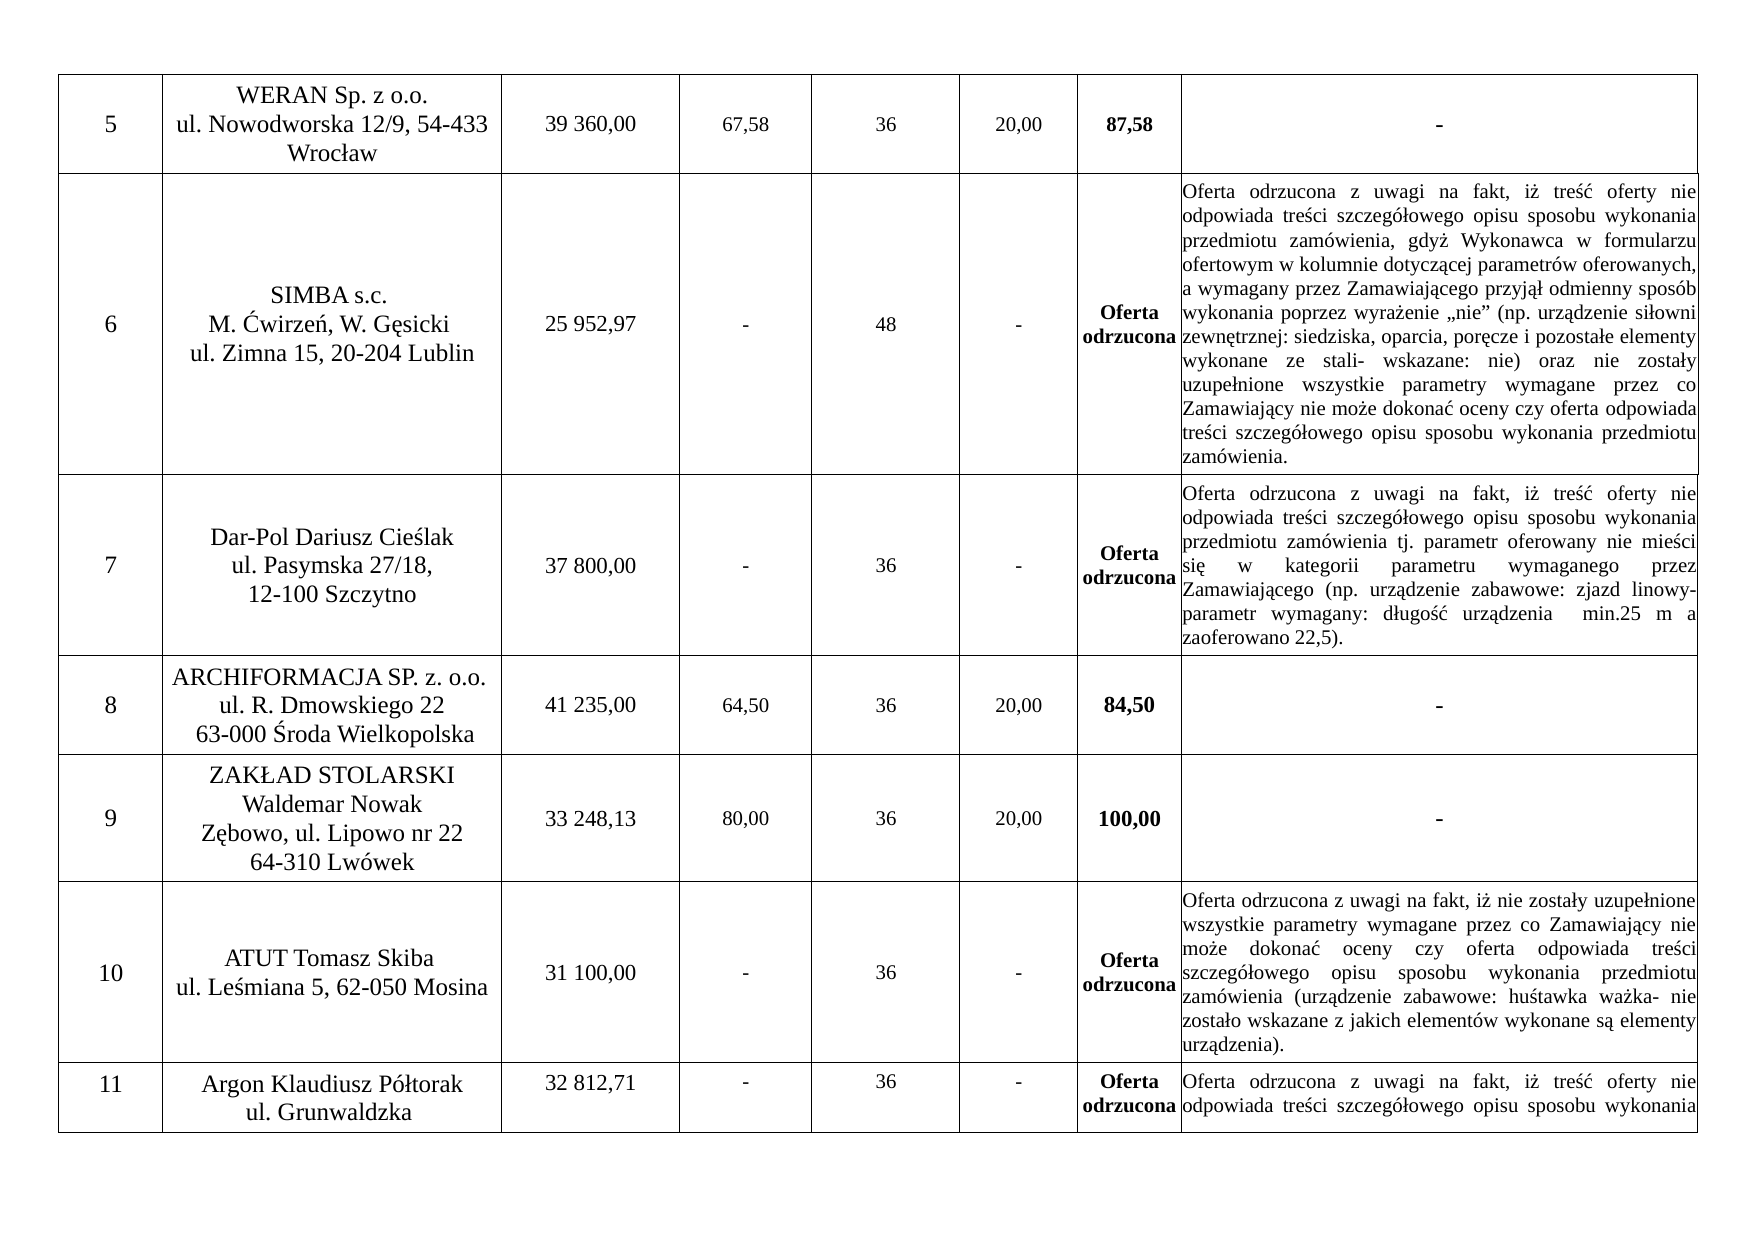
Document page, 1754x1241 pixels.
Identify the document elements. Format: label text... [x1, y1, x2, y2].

table_cell - [680, 475, 811, 655]
table_cell 37 800,00 [502, 475, 679, 655]
table_cell 87,58 [1078, 75, 1181, 173]
table_cell Oferta odrzucona [1078, 475, 1181, 655]
table_cell 36 [812, 75, 959, 173]
table_cell 84,50 [1078, 656, 1181, 753]
table_cell 36 [812, 755, 959, 881]
table_cell 20,00 [960, 656, 1077, 753]
table_cell 36 [812, 882, 959, 1062]
table_cell Oferta odrzucona [1078, 1063, 1181, 1132]
table_cell Oferta odrzucona [1078, 174, 1181, 474]
table_cell 32 812,71 [502, 1063, 679, 1132]
table_cell 9 [59, 755, 162, 881]
table_cell 67,58 [680, 75, 811, 173]
table_cell 41 235,00 [502, 656, 679, 753]
table_cell 48 [812, 174, 959, 474]
table_cell 8 [59, 656, 162, 753]
table_cell 6 [59, 174, 162, 474]
table_cell ARCHIFORMACJA SP. z. o.o. ul. R. Dmowskiego 22 63-000 Środa Wielkopolska [163, 656, 501, 753]
table_cell 64,50 [680, 656, 811, 753]
table_cell 7 [59, 475, 162, 655]
table_cell - [1182, 755, 1697, 881]
table_cell 39 360,00 [502, 75, 679, 173]
table_cell - [680, 1063, 811, 1132]
table_cell 36 [812, 656, 959, 753]
table_cell SIMBA s.c. M. Ćwirzeń, W. Gęsicki ul. Zimna 15, 20-204 Lublin [163, 174, 501, 474]
table_cell 20,00 [960, 75, 1077, 173]
table_cell WERAN Sp. z o.o. ul. Nowodworska 12/9, 54-433 Wrocław [163, 75, 501, 173]
table_cell - [960, 475, 1077, 655]
table_cell 33 248,13 [502, 755, 679, 881]
table_cell 80,00 [680, 755, 811, 881]
table_cell 10 [59, 882, 162, 1062]
table_cell - [960, 882, 1077, 1062]
table_cell Argon Klaudiusz Półtorak ul. Grunwaldzka [163, 1063, 501, 1132]
table_cell Oferta odrzucona z uwagi na fakt, iż treść oferty nie odpowiada treści szczegółowego opisu sposobu wykonania przedmiotu zamówienia, gdyż Wykonawca w formularzu ofertowym w kolumnie dotyczącej parametrów oferowanych, a wymagany przez Zamawiającego przyjął odmienny sposób wykonania poprzez wyrażenie „nie” (np. urządzenie siłowni zewnętrznej: siedziska, oparcia, poręcze i pozostałe elementy wykonane ze stali- wskazane: nie) oraz nie zostały uzupełnione wszystkie parametry wymagane przez co Zamawiający nie może dokonać oceny czy oferta odpowiada treści szczegółowego opisu sposobu wykonania przedmiotu zamówienia. [1182, 174, 1698, 474]
table_cell ZAKŁAD STOLARSKI Waldemar Nowak Zębowo, ul. Lipowo nr 22 64-310 Lwówek [163, 755, 501, 881]
table_cell Oferta odrzucona z uwagi na fakt, iż treść oferty nie odpowiada treści szczegółowego opisu sposobu wykonania przedmiotu zamówienia tj. parametr oferowany nie mieści się w kategorii parametru wymaganego przez Zamawiającego (np. urządzenie zabawowe: zjazd linowy- parametr wymagany: długość urządzenia min.25 m a zaoferowano 22,5). [1182, 475, 1697, 655]
table_cell - [1182, 75, 1697, 173]
table_cell 25 952,97 [502, 174, 679, 474]
table_cell Oferta odrzucona [1078, 882, 1181, 1062]
table_cell 36 [812, 475, 959, 655]
table_cell - [680, 882, 811, 1062]
table_cell - [1182, 656, 1697, 753]
table_cell - [960, 174, 1077, 474]
table_cell Oferta odrzucona z uwagi na fakt, iż nie zostały uzupełnione wszystkie parametry wymagane przez co Zamawiający nie może dokonać oceny czy oferta odpowiada treści szczegółowego opisu sposobu wykonania przedmiotu zamówienia (urządzenie zabawowe: huśtawka ważka- nie zostało wskazane z jakich elementów wykonane są elementy urządzenia). [1182, 882, 1697, 1062]
table_cell 100,00 [1078, 755, 1181, 881]
table_cell 31 100,00 [502, 882, 679, 1062]
table_cell - [680, 174, 811, 474]
table_cell 20,00 [960, 755, 1077, 881]
table_cell 5 [59, 75, 162, 173]
table_cell 36 [812, 1063, 959, 1132]
table_cell 11 [59, 1063, 162, 1132]
table_cell Oferta odrzucona z uwagi na fakt, iż treść oferty nie odpowiada treści szczegółowego opisu sposobu wykonania [1182, 1063, 1697, 1132]
table_cell - [960, 1063, 1077, 1132]
table_cell Dar-Pol Dariusz Cieślak ul. Pasymska 27/18, 12-100 Szczytno [163, 475, 501, 655]
table_cell ATUT Tomasz Skiba ul. Leśmiana 5, 62-050 Mosina [163, 882, 501, 1062]
